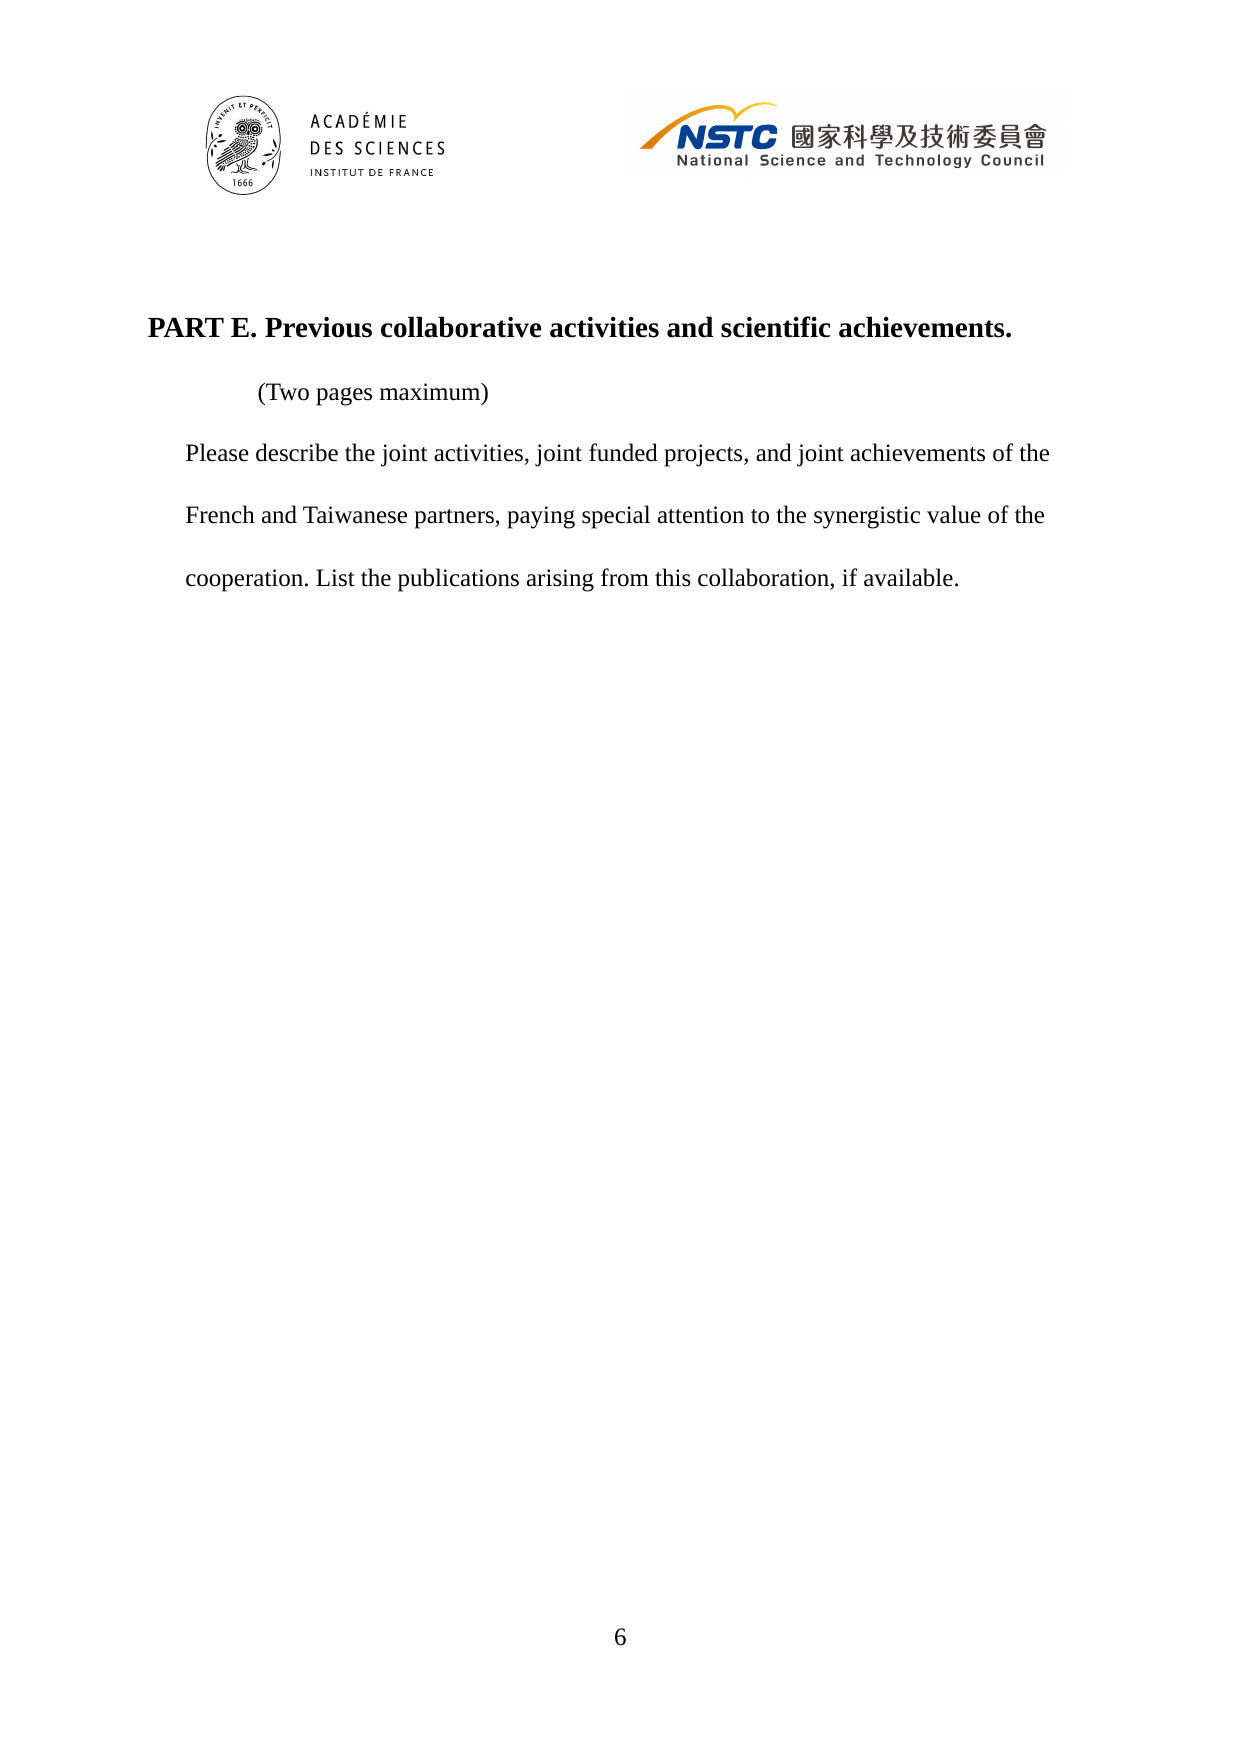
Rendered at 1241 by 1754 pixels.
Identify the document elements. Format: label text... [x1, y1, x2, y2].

text PART E. Previous collaborative activities and scientific achievements. [148, 285, 1092, 348]
text (Two pages maximum) [148, 348, 1092, 410]
text Please describe the joint activities, joint funded projects, and joint achievements of the French and Taiwanese partners, paying special attention to the synergistic value of the cooperation. List the publications arising from this collaboration, if available. [185, 410, 1092, 598]
